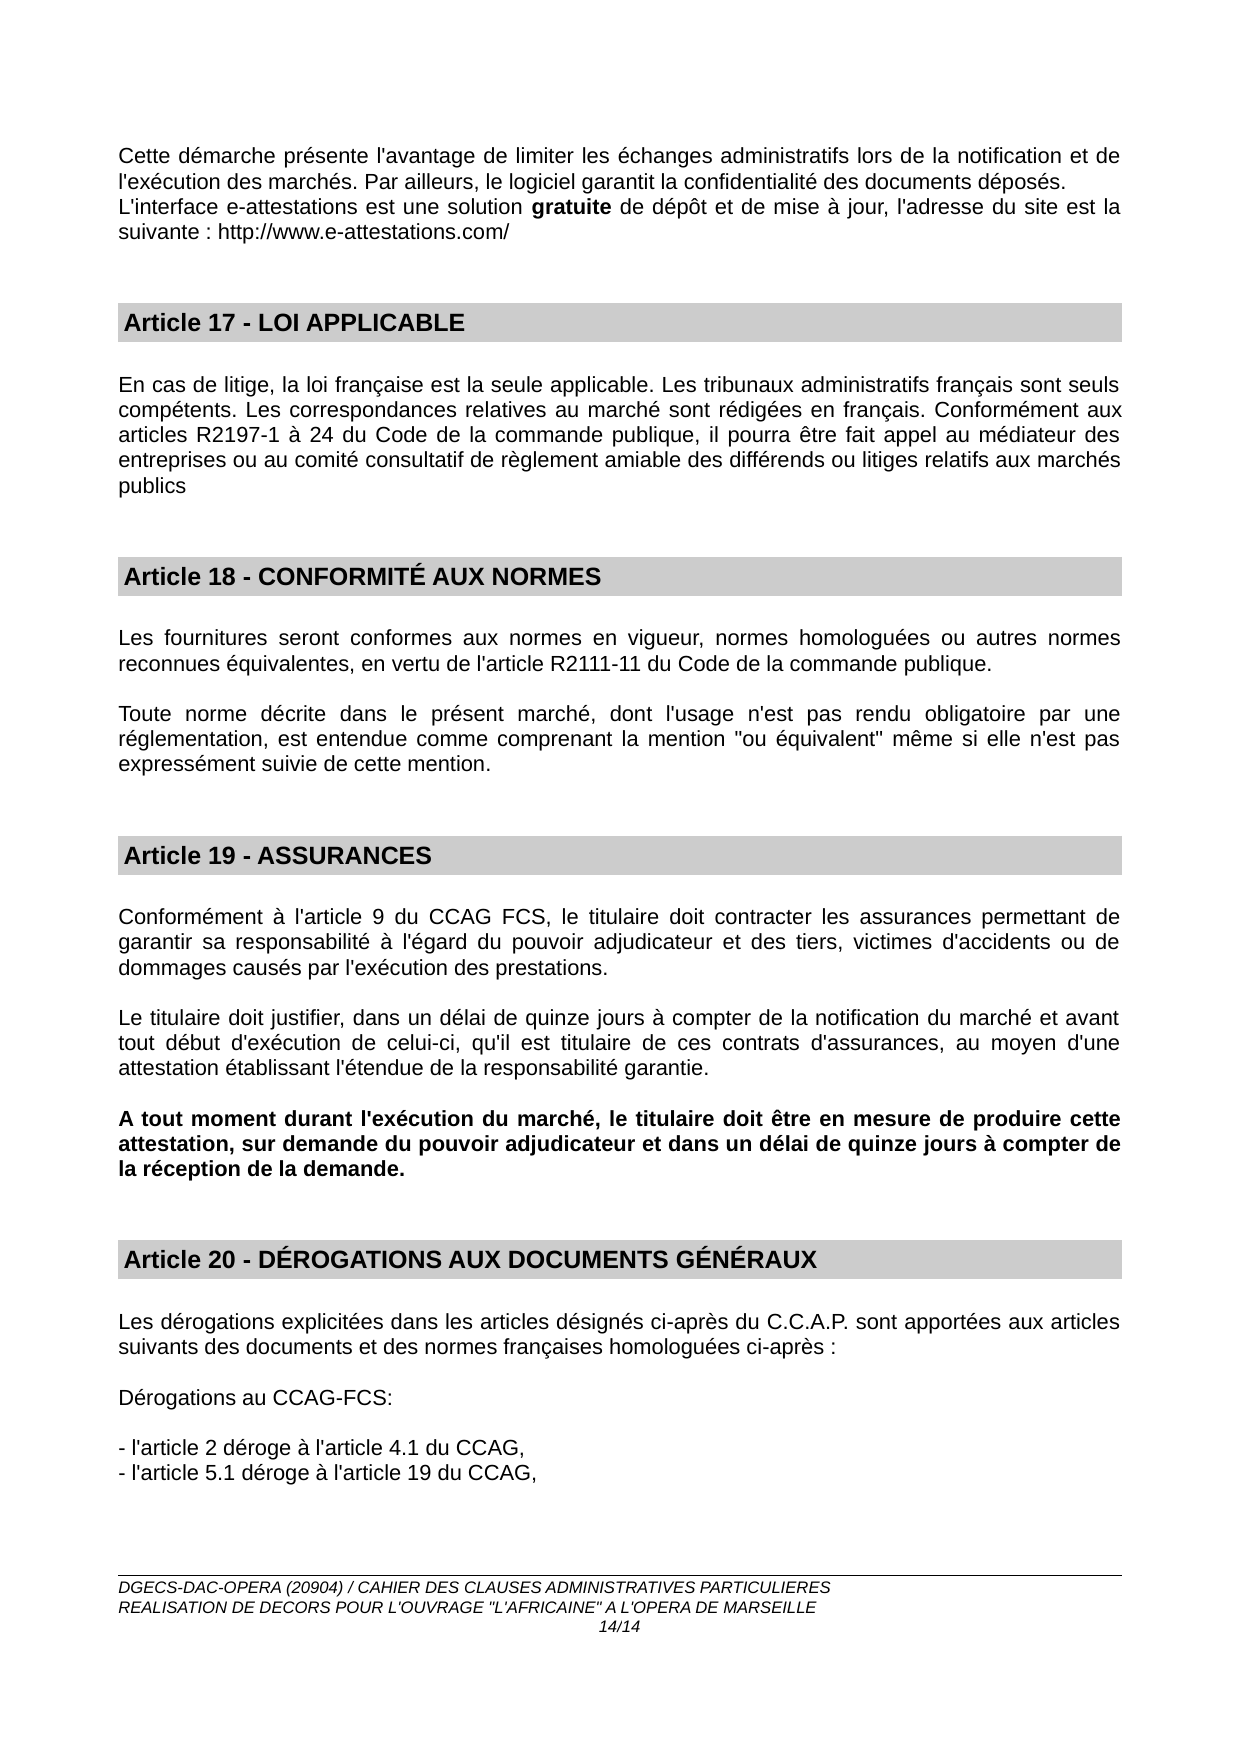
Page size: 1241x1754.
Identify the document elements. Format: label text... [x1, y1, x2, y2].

subtitle Article 19 - ASSURANCES [120, 838, 1120, 872]
text Dérogations au CCAG-FCS: [118, 1384, 1122, 1409]
text A tout moment durant l'exécution du marché, le titulaire doit être en mesure de produire cette attestation, sur demande du pouvoir adjudicateur et dans un délai de quinze jours à compter de la réception de la demande. [118, 1106, 1122, 1181]
text Le titulaire doit justifier, dans un délai de quinze jours à compter de la notification du marché et avant tout début d'exécution de celui-ci, qu'il est titulaire de ces contrats d'assurances, au moyen d'une attestation établissant l'étendue de la responsabilité garantie. [118, 1005, 1122, 1080]
subtitle Article 18 - CONFORMITÉ AUX NORMES [120, 559, 1120, 594]
text Les dérogations explicitées dans les articles désignés ci-après du C.C.A.P. sont apportées aux articles suivants des documents et des normes françaises homologuées ci-après : [118, 1309, 1122, 1359]
text - l'article 2 déroge à l'article 4.1 du CCAG, [118, 1435, 1122, 1460]
text Cette démarche présente l'avantage de limiter les échanges administratifs lors de la notification et de l'exécution des marchés. Par ailleurs, le logiciel garantit la confidentialité des documents déposés. [118, 143, 1122, 194]
text L'interface e-attestations est une solution gratuite de dépôt et de mise à jour, l'adresse du site est la suivante : http://www.e-attestations.com/ [118, 194, 1122, 244]
subtitle Article 20 - DÉROGATIONS AUX DOCUMENTS GÉNÉRAUX [120, 1243, 1120, 1277]
text Conformément à l'article 9 du CCAG FCS, le titulaire doit contracter les assurances permettant de garantir sa responsabilité à l'égard du pouvoir adjudicateur et des tiers, victimes d'accidents ou de dommages causés par l'exécution des prestations. [118, 904, 1122, 979]
text Toute norme décrite dans le présent marché, dont l'usage n'est pas rendu obligatoire par une réglementation, est entendue comme comprenant la mention "ou équivalent" même si elle n'est pas expressément suivie de cette mention. [118, 701, 1122, 776]
subtitle Article 17 - LOI APPLICABLE [120, 306, 1120, 340]
text Les fournitures seront conformes aux normes en vigueur, normes homologuées ou autres normes reconnues équivalentes, en vertu de l'article R2111-11 du Code de la commande publique. [118, 625, 1122, 676]
text En cas de litige, la loi française est la seule applicable. Les tribunaux administratifs français sont seuls compétents. Les correspondances relatives au marché sont rédigées en français. Conformément aux articles R2197-1 à 24 du Code de la commande publique, il pourra être fait appel au médiateur des entreprises ou au comité consultatif de règlement amiable des différends ou litiges relatifs aux marchés publics [118, 372, 1122, 498]
text - l'article 5.1 déroge à l'article 19 du CCAG, [118, 1460, 1122, 1485]
